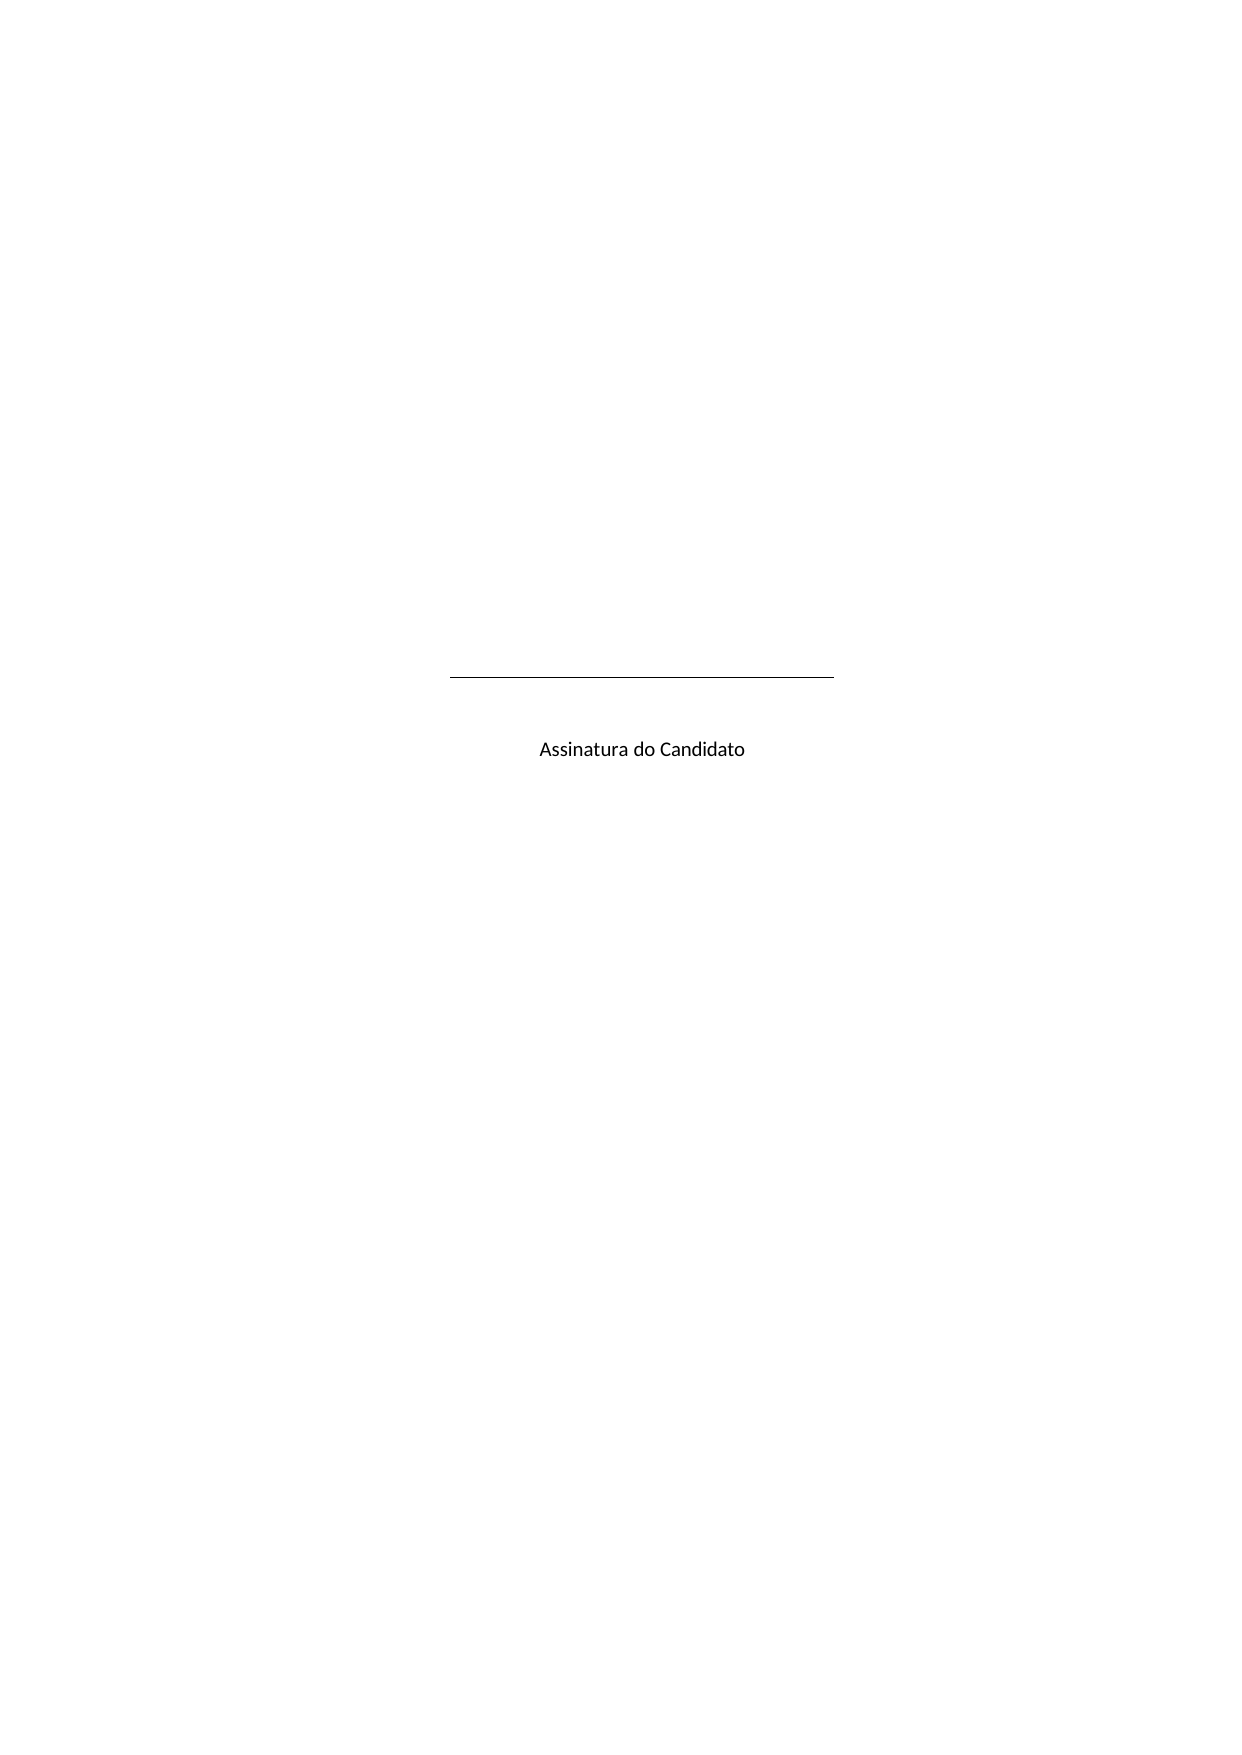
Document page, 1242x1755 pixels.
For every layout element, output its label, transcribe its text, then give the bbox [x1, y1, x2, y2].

text Assinatura do Candidato [178, 736, 1106, 761]
